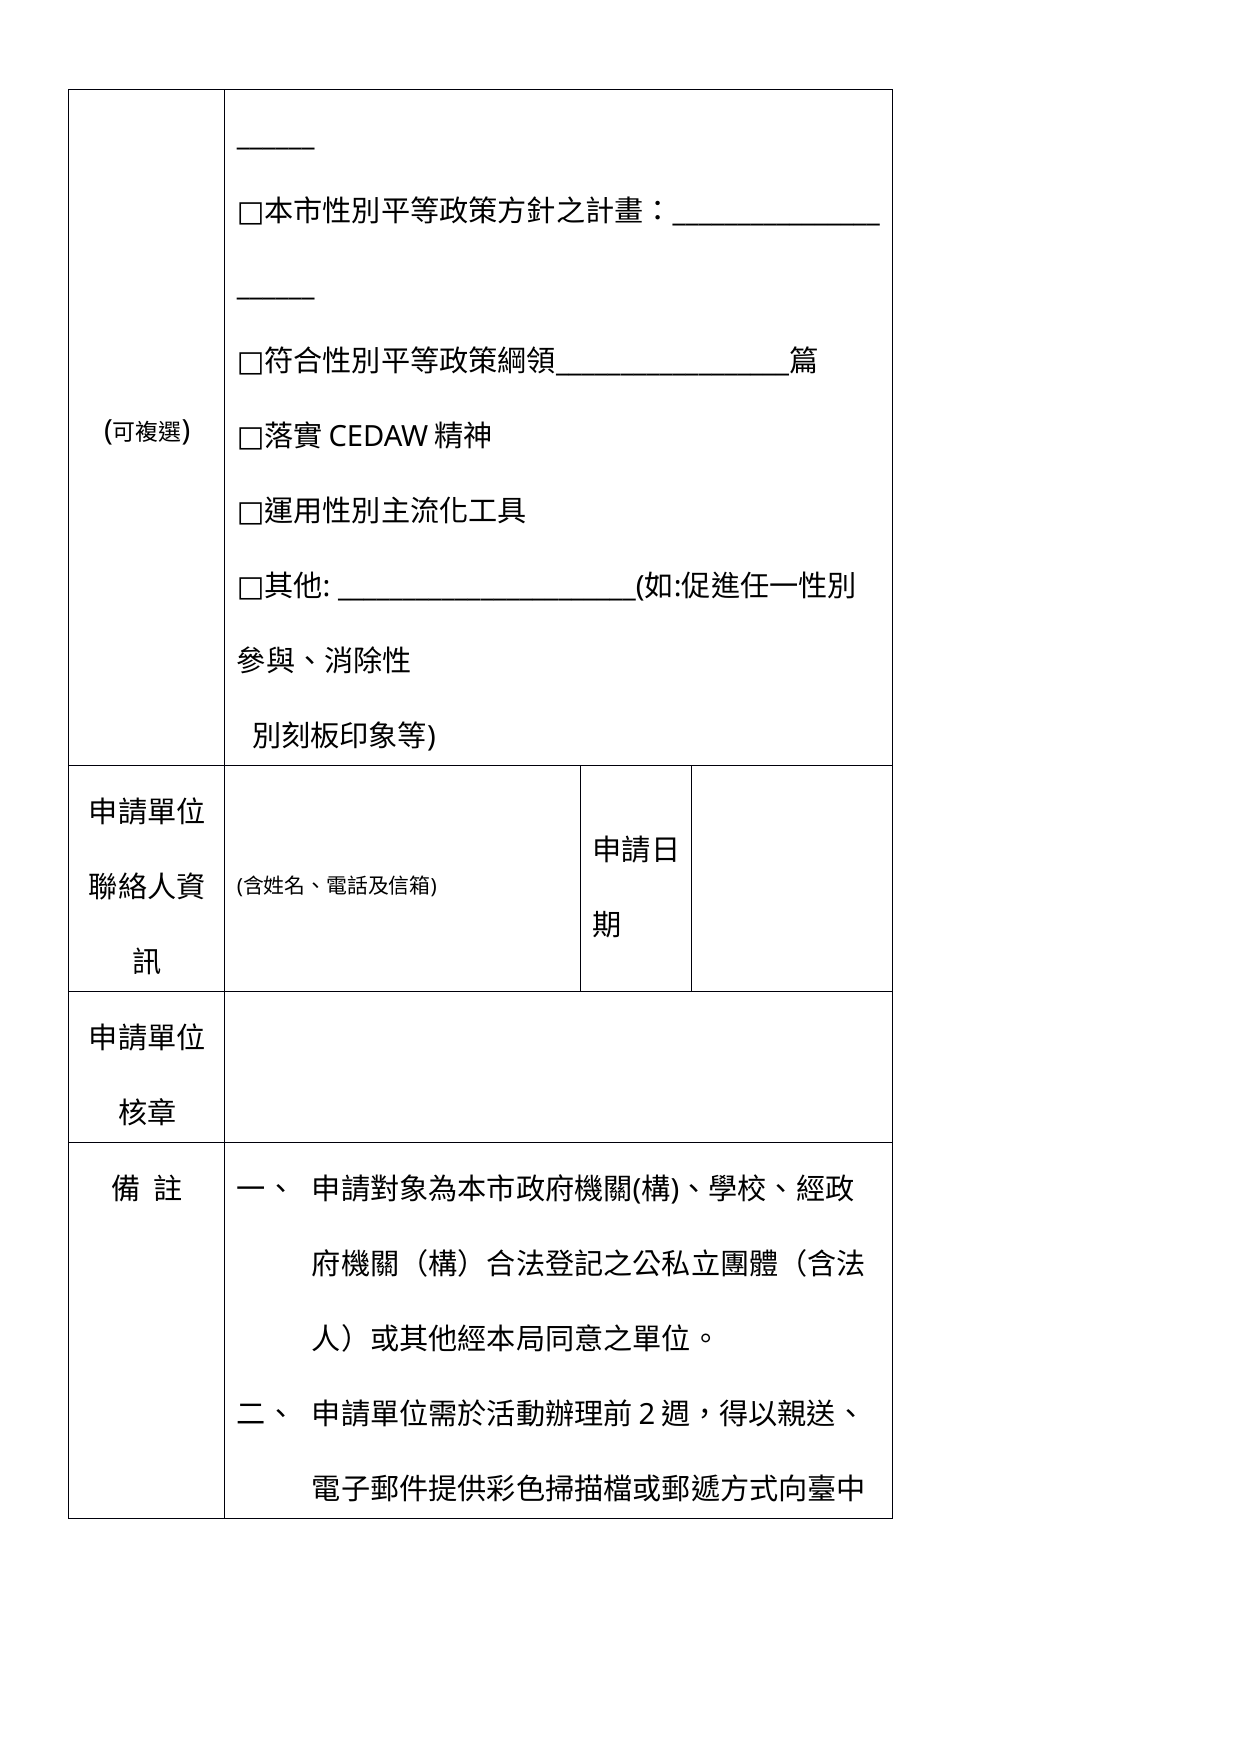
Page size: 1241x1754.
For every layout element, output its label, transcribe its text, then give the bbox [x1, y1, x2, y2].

table_cell [60, 89, 68, 765]
table_cell [60, 991, 68, 1142]
table_cell 申請單位核章 [69, 992, 224, 1142]
table_cell [893, 991, 925, 1142]
table_cell [60, 1142, 68, 1518]
table_cell 申請日期 [581, 766, 691, 991]
table_cell [893, 765, 925, 991]
table_cell [893, 1142, 925, 1518]
table_cell [225, 992, 892, 1142]
table_cell ______ □本市性別平等政策方針之計畫：______________________ □符合性別平等政策綱領__________________篇 □落實CEDAW精神 □運用性別主流化工具 □其他: _______________________(如:促進任一性別參與、消除性 別刻板印象等) [225, 90, 892, 765]
table_cell (可複選) [69, 90, 224, 765]
table_cell [60, 765, 68, 991]
table_cell [893, 89, 925, 765]
table_cell 申請單位 聯絡人資訊 [69, 766, 224, 991]
table_cell 申請對象為本市政府機關(構)、學校、經政府機關（構）合法登記之公私立團體（含法人）或其他經本局同意之單位。 申請單位需於活動辦理前2週，得以親送、電子郵件提供彩色掃描檔或郵遞方式向臺中 [225, 1143, 892, 1518]
table_cell 備 註 [69, 1143, 224, 1518]
table_cell (含姓名、電話及信箱) [225, 766, 580, 991]
table_cell [692, 766, 892, 991]
